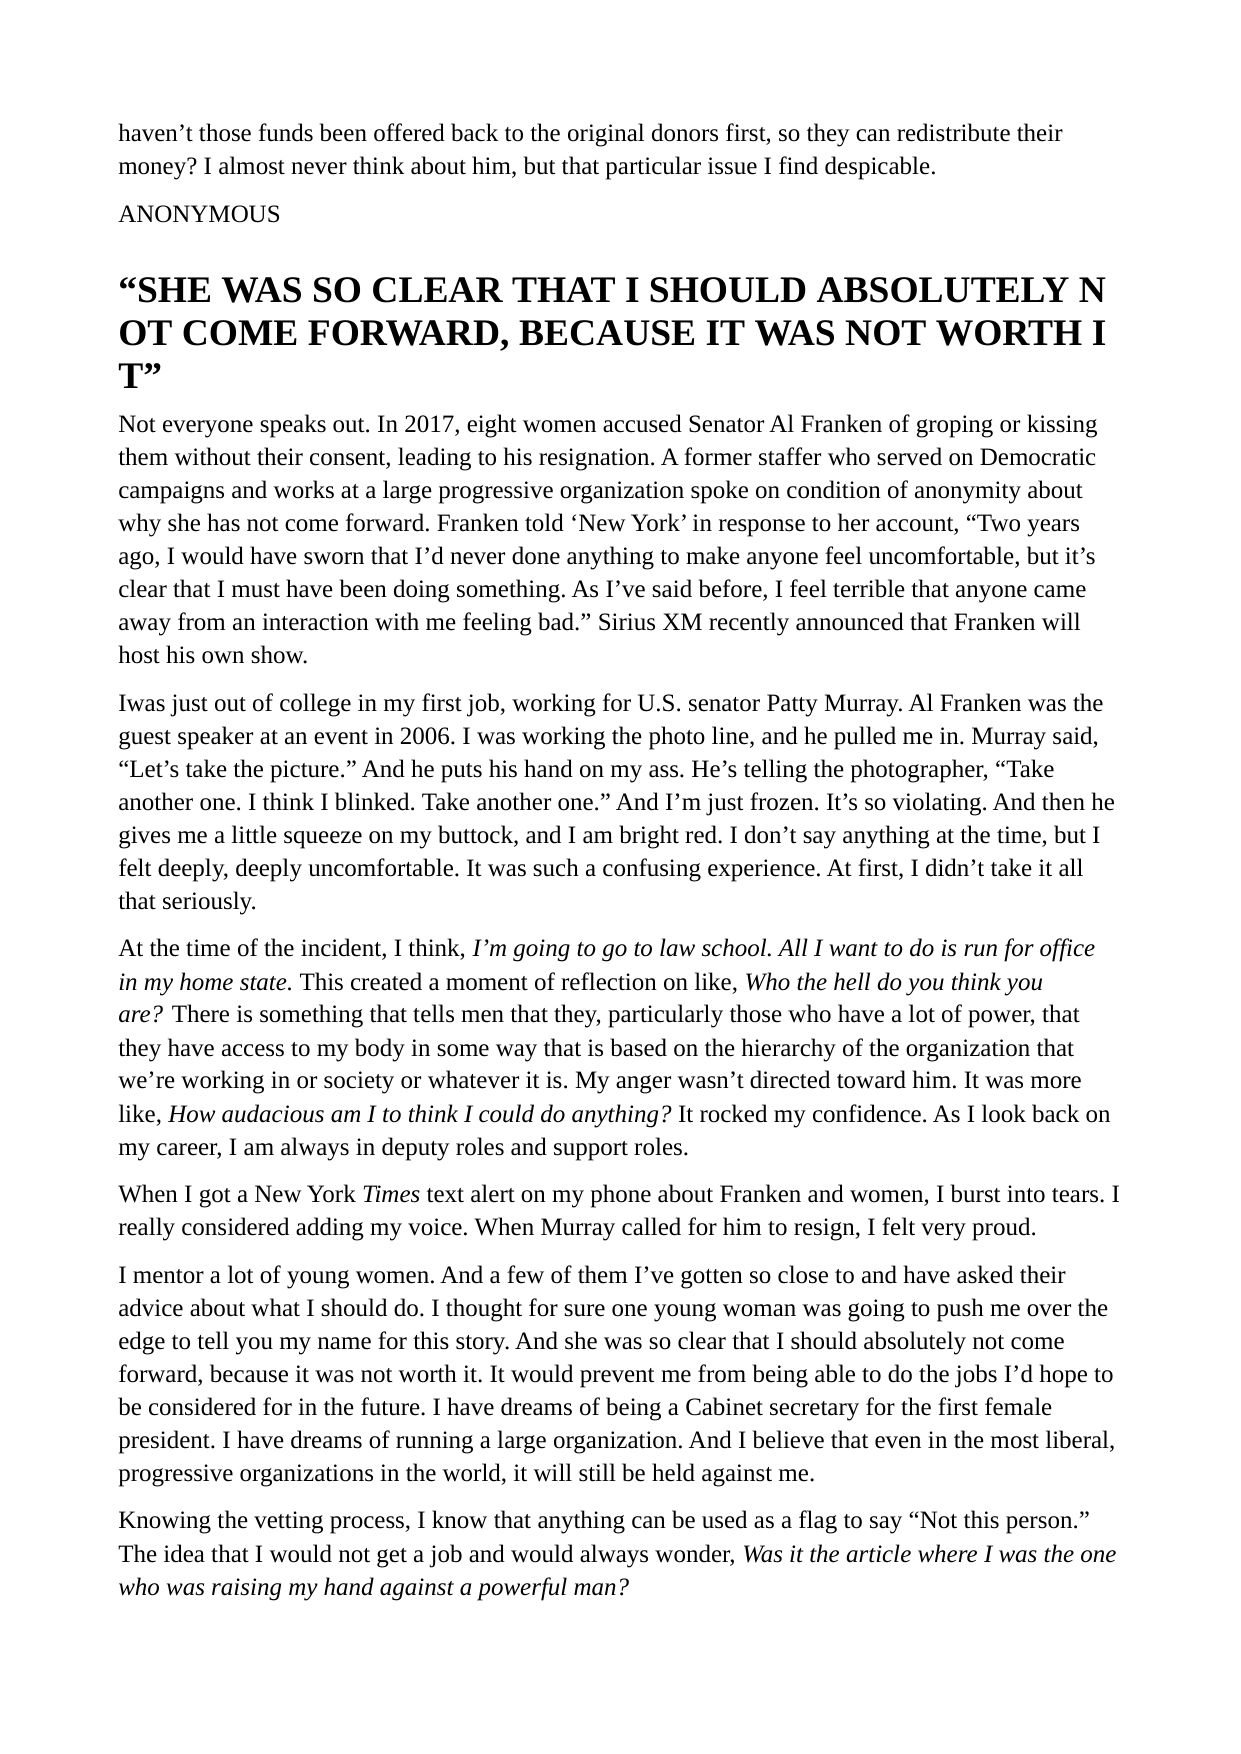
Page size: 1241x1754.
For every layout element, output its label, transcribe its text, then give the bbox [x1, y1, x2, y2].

text At the time of the incident, I think, I’m going to go to law school. All I want to do is run for office in my home state. This created a moment of reflection on like, Who the hell do you think you are? There is something that tells men that they, particularly those who have a lot of power, that they have access to my body in some way that is based on the hierarchy of the organization that we’re working in or society or whatever it is. My anger wasn’t directed toward him. It was more like, How audacious am I to think I could do anything? It rocked my confidence. As I look back on my career, I am always in deputy roles and support roles. [118, 933, 1122, 1160]
text ANONYMOUS [118, 199, 1122, 227]
subtitle “SHE WAS SO CLEAR THAT I SHOULD ABSOLUTELY NOT COME FORWARD, BECAUSE IT WAS NOT WORTH IT” [118, 267, 1122, 397]
text I mentor a lot of young women. And a few of them I’ve gotten so close to and have asked their advice about what I should do. I thought for sure one young woman was going to push me over the edge to tell you my name for this story. And she was so clear that I should absolutely not come forward, because it was not worth it. It would prevent me from being able to do the jobs I’d hope to be considered for in the future. I have dreams of being a Cabinet secretary for the first female president. I have dreams of running a large organization. And I believe that even in the most liberal, progressive organizations in the world, it will still be held against me. [118, 1260, 1122, 1487]
text Knowing the vetting process, I know that anything can be used as a flag to say “Not this person.” The idea that I would not get a job and would always wonder, Was it the article where I was the one who was raising my hand against a powerful man? [118, 1506, 1122, 1600]
text Iwas just out of college in my first job, working for U.S. senator Patty Murray. Al Franken was the guest speaker at an event in 2006. I was working the photo line, and he pulled me in. Murray said, “Let’s take the picture.” And he puts his hand on my ass. He’s telling the photographer, “Take another one. I think I blinked. Take another one.” And I’m just frozen. It’s so violating. And then he gives me a little squeeze on my buttock, and I am bright red. I don’t say anything at the time, but I felt deeply, deeply uncomfortable. It was such a confusing experience. At first, I didn’t take it all that seriously. [118, 688, 1122, 915]
text haven’t those funds been offered back to the original donors first, so they can redistribute their money? I almost never think about him, but that particular issue I find despicable. [118, 118, 1122, 180]
text When I got a New York Times text alert on my phone about Franken and women, I burst into tears. I really considered adding my voice. When Murray called for him to resign, I felt very proud. [118, 1179, 1122, 1241]
text Not everyone speaks out. In 2017, eight women accused Senator Al Franken of groping or kissing them without their consent, leading to his resignation. A former staffer who served on Democratic campaigns and works at a large progressive organization spoke on condition of anonymity about why she has not come forward. Franken told ‘New York’ in response to her account, “Two years ago, I would have sworn that I’d never done anything to make anyone feel uncomfortable, but it’s clear that I must have been doing something. As I’ve said before, I feel terrible that anyone came away from an interaction with me feeling bad.” Sirius XM recently announced that Franken will host his own show. [118, 409, 1122, 669]
